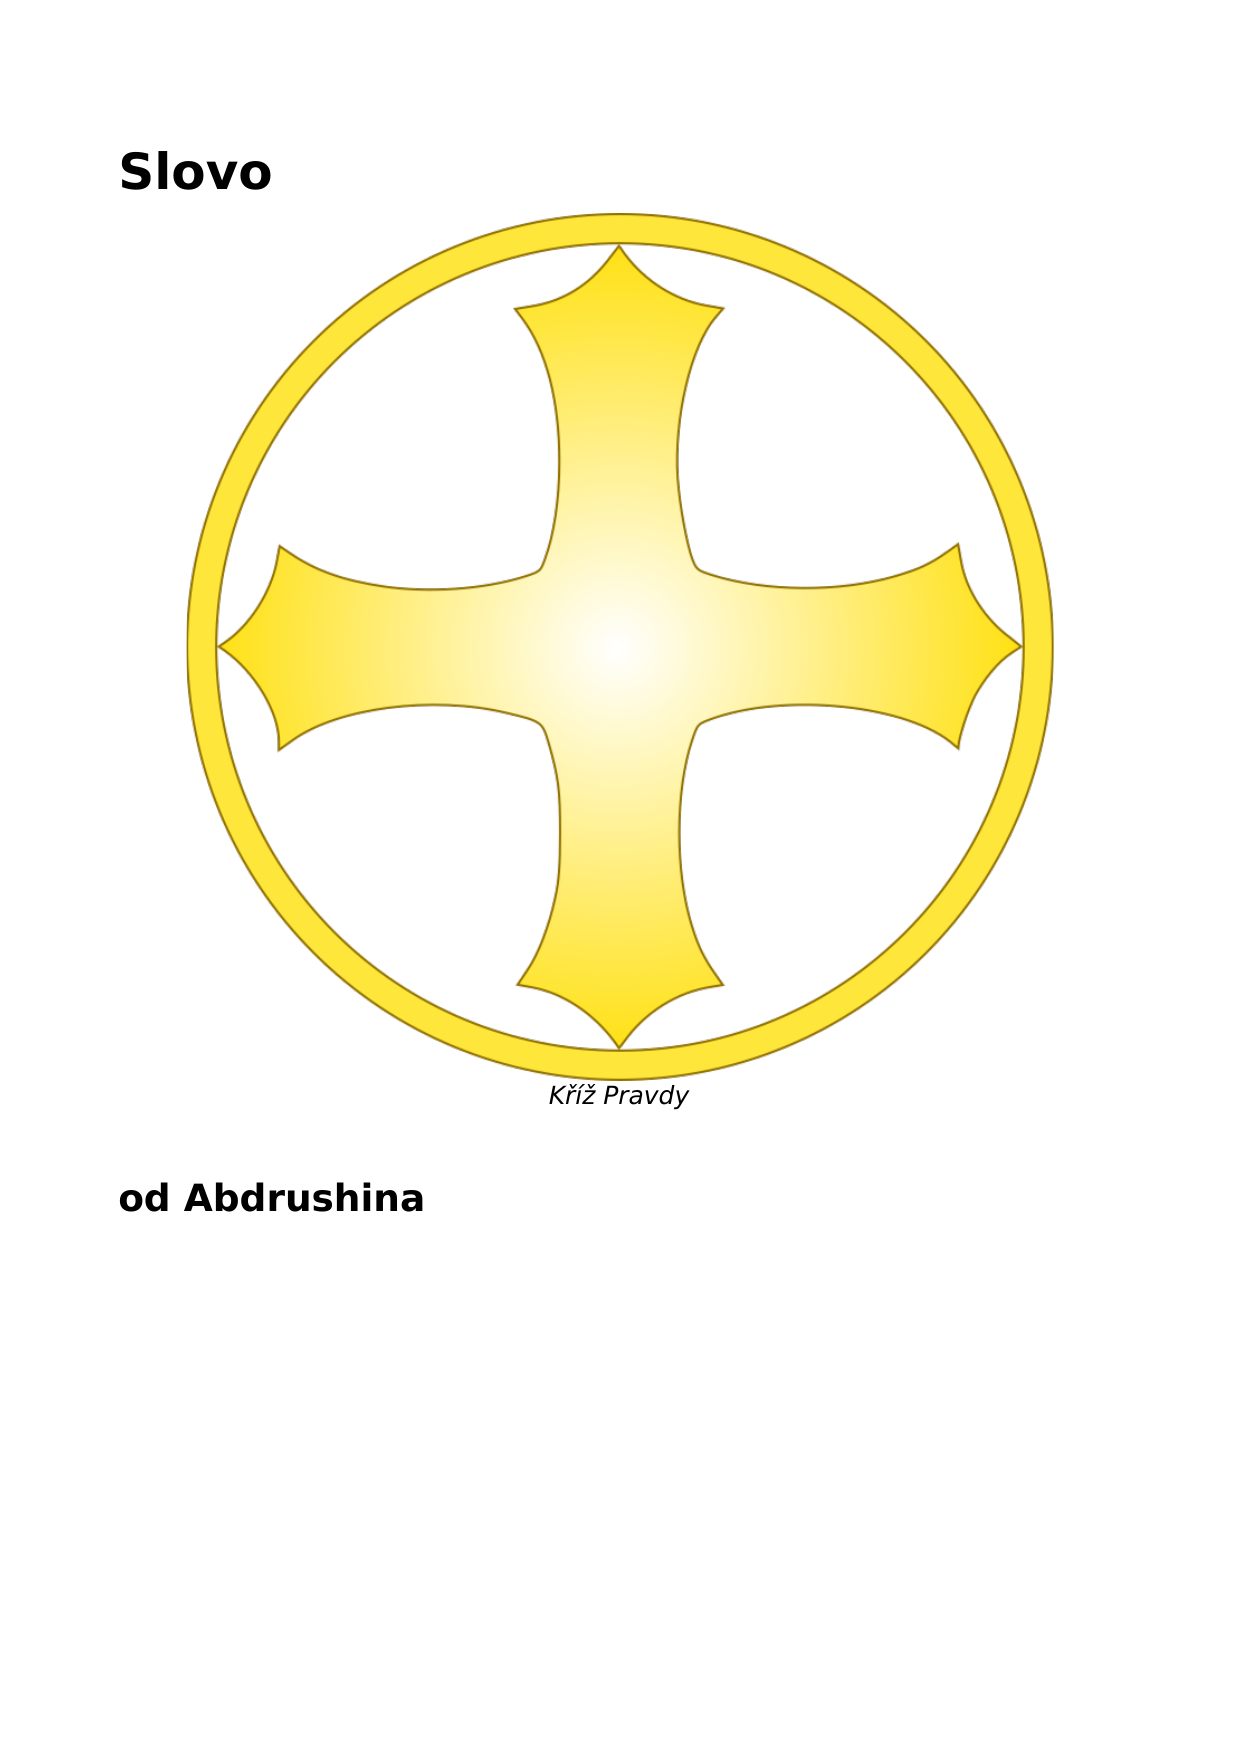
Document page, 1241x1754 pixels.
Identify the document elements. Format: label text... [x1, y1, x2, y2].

text Kříž Pravdy [187, 1081, 1054, 1110]
subtitle Slovo [118, 143, 1122, 201]
subtitle od Abdrushina [118, 1177, 1122, 1221]
picture [186, 213, 1054, 1081]
